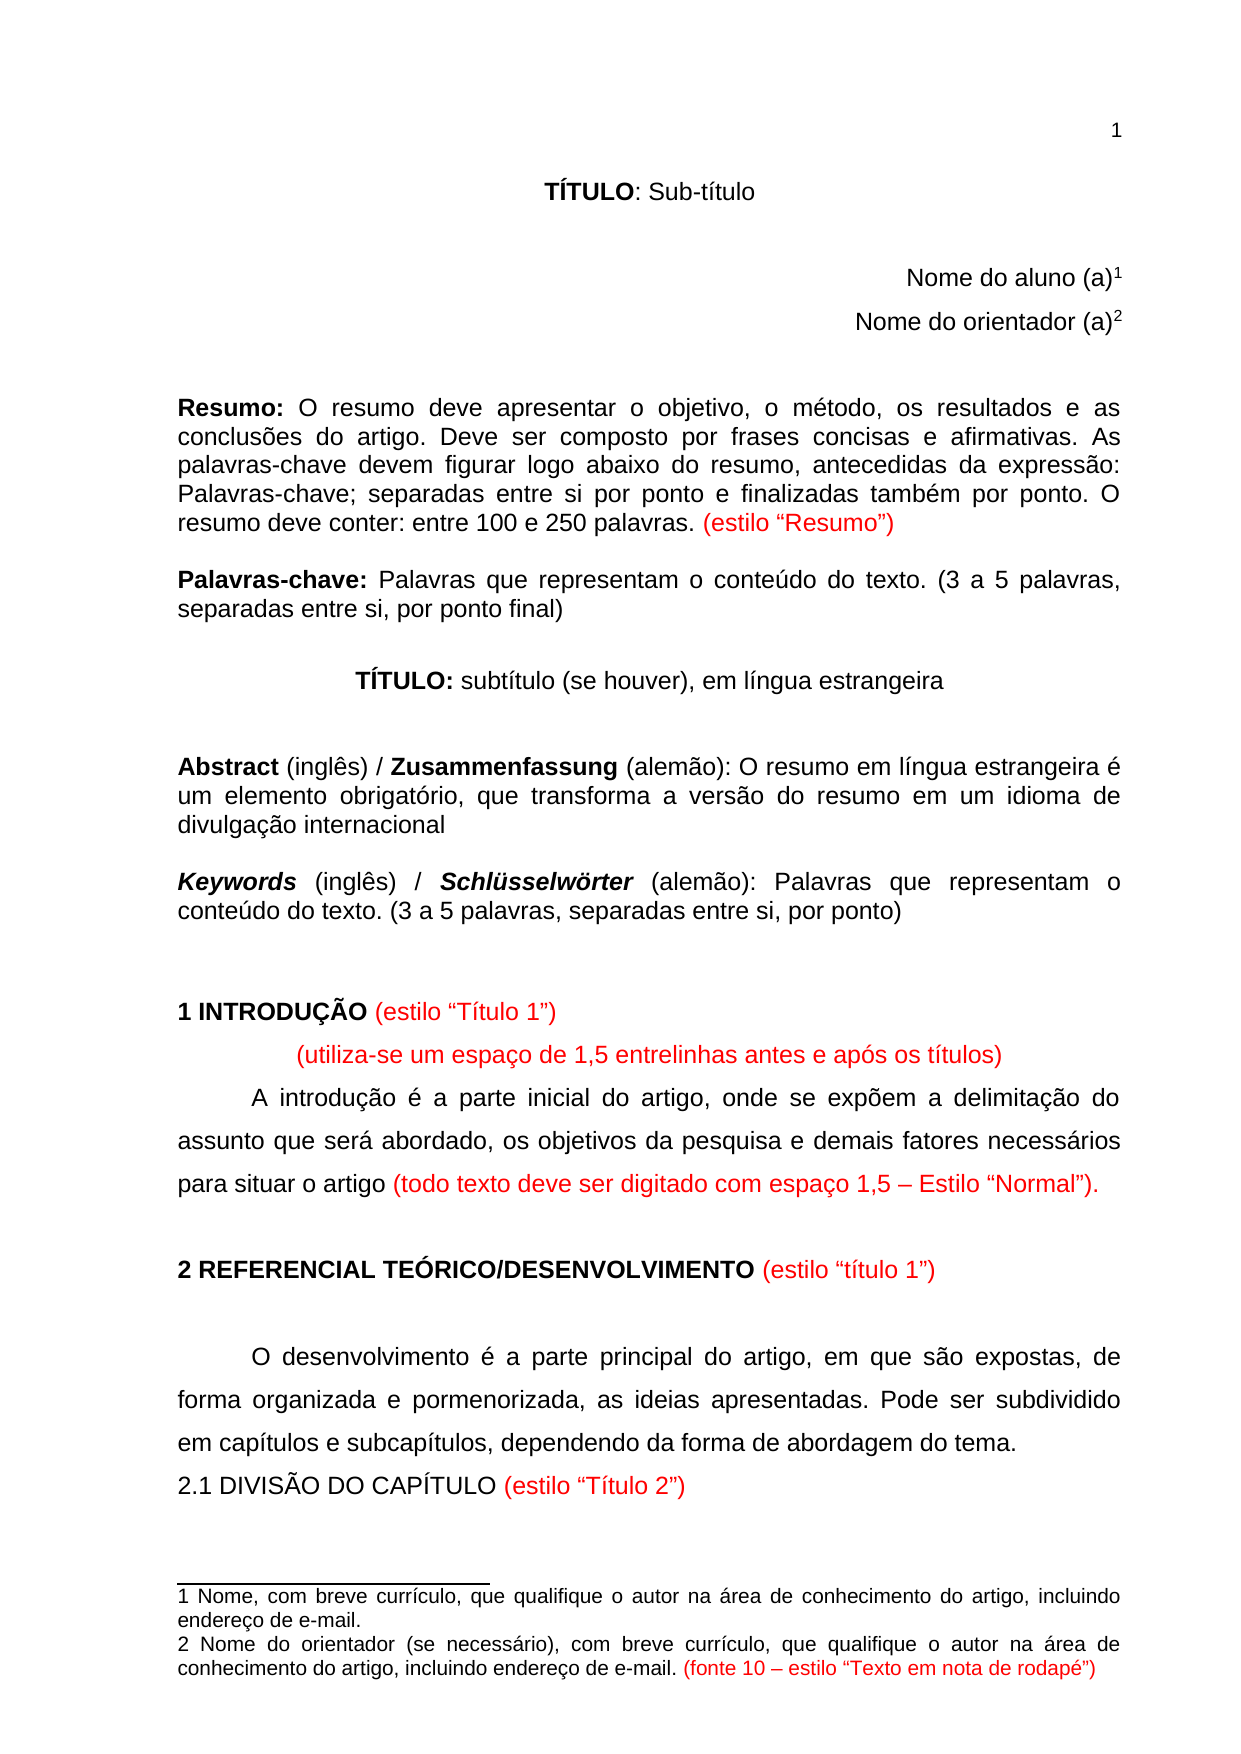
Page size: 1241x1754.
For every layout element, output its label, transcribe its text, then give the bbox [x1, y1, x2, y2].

subtitle 2.1 DIVISÃO DO CAPÍTULO (estilo “Título 2”) [177, 1471, 1122, 1500]
text Resumo: O resumo deve apresentar o objetivo, o método, os resultados e as conclusões do artigo. Deve ser composto por frases concisas e afirmativas. As palavras-chave devem figurar logo abaixo do resumo, antecedidas da expressão: Palavras-chave; separadas entre si por ponto e finalizadas também por ponto. O resumo deve conter: entre 100 e 250 palavras. (estilo “Resumo”) [177, 393, 1122, 537]
text A introdução é a parte inicial do artigo, onde se expõem a delimitação do assunto que será abordado, os objetivos da pesquisa e demais fatores necessários para situar o artigo (todo texto deve ser digitado com espaço 1,5 – Estilo “Normal”). [177, 1083, 1122, 1198]
subtitle 1 INTRODUÇÃO (estilo “Título 1”) [177, 997, 1122, 1025]
text Nome do aluno (a) [177, 263, 1122, 292]
text TÍTULO: Sub-título [177, 177, 1122, 206]
text Nome do orientador (se necessário), com breve currículo, que qualifique o autor na área de conhecimento do artigo, incluindo endereço de e-mail. (fonte 10 – estilo “Texto em nota de rodapé”) [177, 1632, 1122, 1680]
text 2 REFERENCIAL TEÓRICO/DESENVOLVIMENTO (estilo “título 1”) [177, 1255, 1122, 1284]
text (utiliza-se um espaço de 1,5 entrelinhas antes e após os títulos) [177, 1040, 1122, 1068]
text TÍTULO: subtítulo (se houver), em língua estrangeira [177, 666, 1122, 695]
text Keywords (inglês) / Schlüsselwörter (alemão): Palavras que representam o conteúdo do texto. (3 a 5 palavras, separadas entre si, por ponto) [177, 867, 1122, 925]
text Abstract (inglês) / Zusammenfassung (alemão): O resumo em língua estrangeira é um elemento obrigatório, que transforma a versão do resumo em um idioma de divulgação internacional [177, 752, 1122, 838]
text Nome do orientador (a) [177, 307, 1122, 335]
text O desenvolvimento é a parte principal do artigo, em que são expostas, de forma organizada e pormenorizada, as ideias apresentadas. Pode ser subdividido em capítulos e subcapítulos, dependendo da forma de abordagem do tema. [177, 1342, 1122, 1457]
text Palavras-chave: Palavras que representam o conteúdo do texto. (3 a 5 palavras, separadas entre si, por ponto final) [177, 565, 1122, 623]
text Nome, com breve currículo, que qualifique o autor na área de conhecimento do artigo, incluindo endereço de e-mail. [177, 1584, 1122, 1632]
